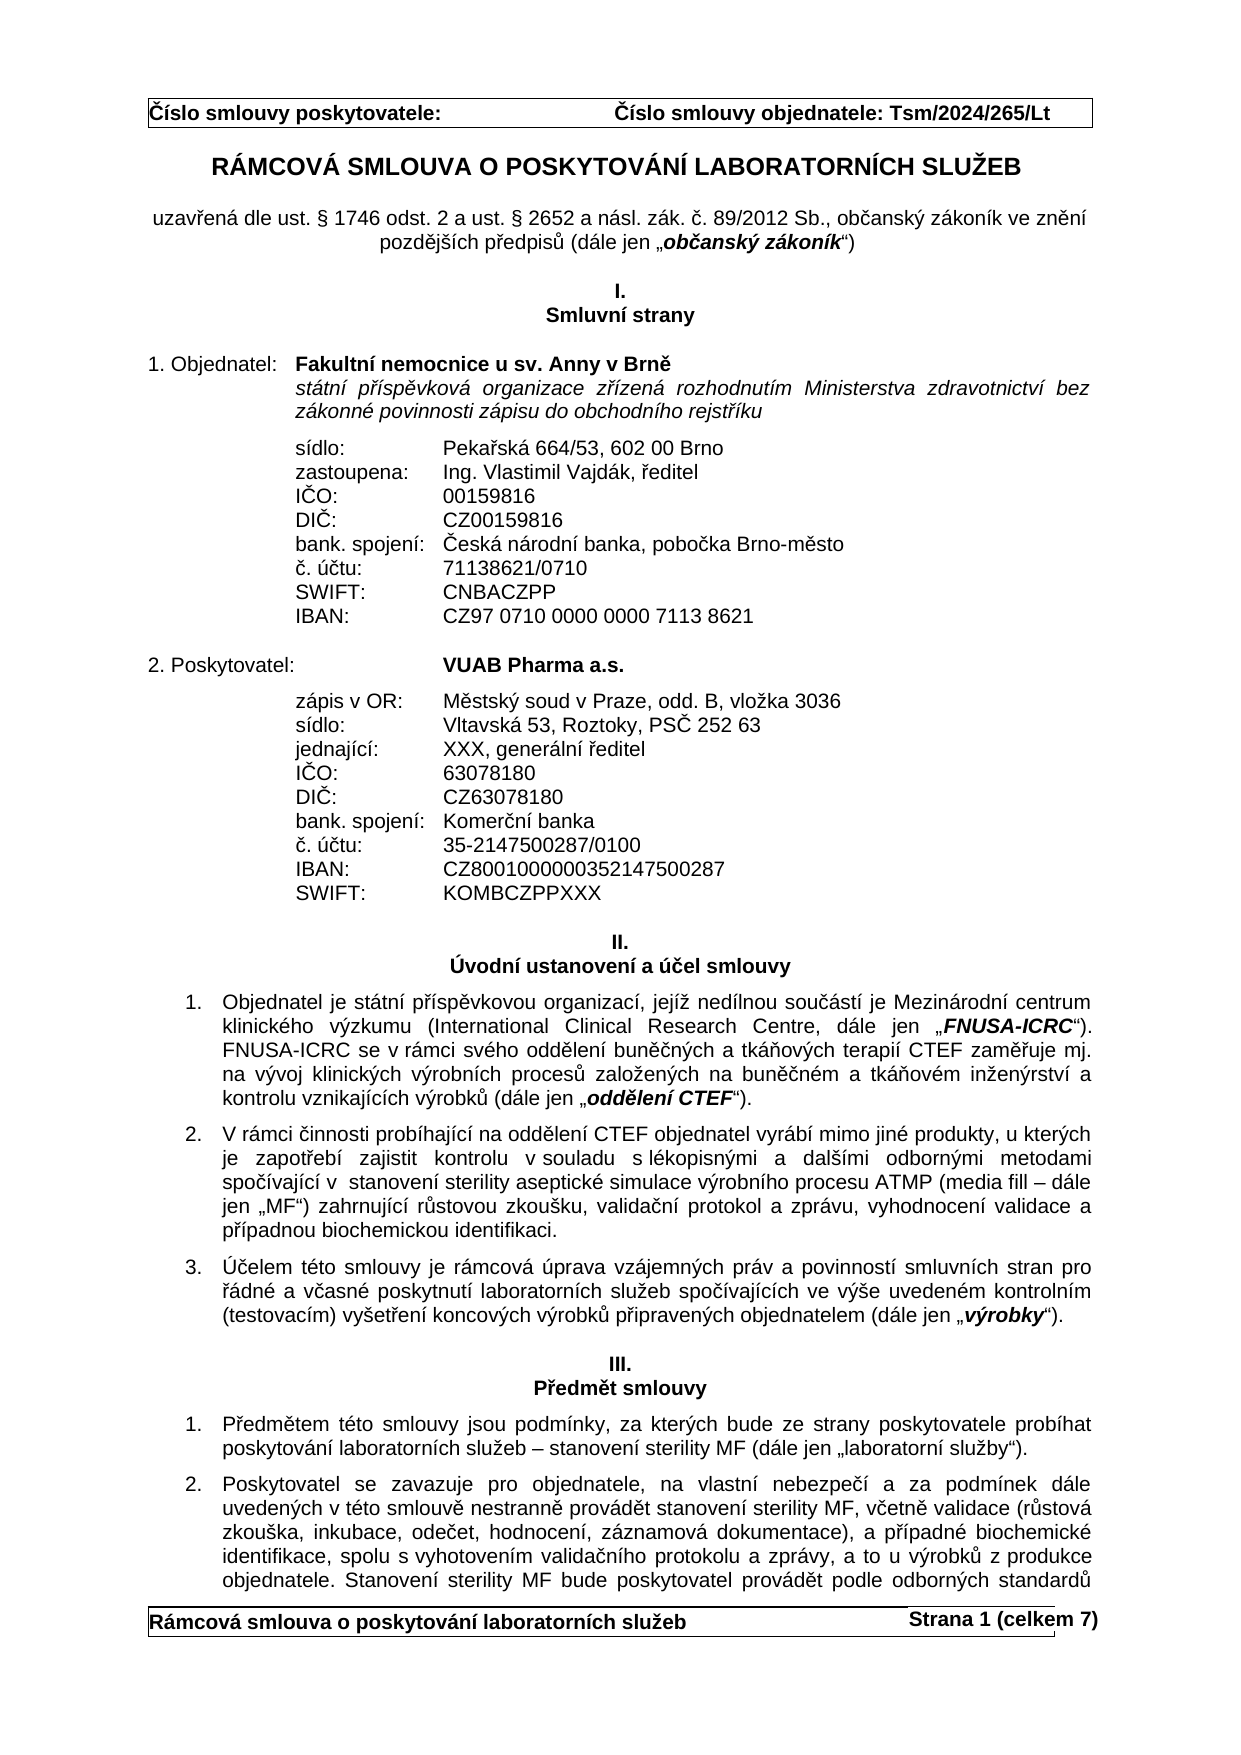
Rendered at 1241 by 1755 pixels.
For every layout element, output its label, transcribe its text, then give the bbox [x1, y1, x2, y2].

list Účelem této smlouvy je rámcová úprava vzájemných práv a povinností smluvních stran pro řádné a včasné poskytnutí laboratorních služeb spočívajících ve výše uvedeném kontrolním (testovacím) vyšetření koncových výrobků připravených objednatelem (dále jen „výrobky“). [185, 1254, 1093, 1326]
text státní příspěvková organizace zřízená rozhodnutím Ministerstva zdravotnictví bez zákonné povinnosti zápisu do obchodního rejstříku [295, 375, 1093, 423]
text 2. Poskytovatel: VUAB Pharma a.s. [148, 652, 1093, 676]
list Předmětem této smlouvy jsou podmínky, za kterých bude ze strany poskytovatele probíhat poskytování laboratorních služeb – stanovení sterility MF (dále jen „laboratorní služby“). [185, 1412, 1093, 1460]
text jednající: XXX, generální ředitel [222, 737, 1093, 761]
text IBAN: CZ97 0710 0000 0000 7113 8621 [221, 603, 1093, 627]
text č. účtu: 35-2147500287/0100 [222, 833, 1093, 857]
text SWIFT: CNBACZPP [221, 579, 1093, 603]
text Smluvní strany [148, 302, 1093, 326]
text IBAN: CZ8001000000352147500287 [222, 857, 1093, 881]
text č. účtu: 71138621/0710 [221, 556, 1093, 579]
text IČO: 63078180 [222, 761, 1093, 785]
subtitle Předmět smlouvy [148, 1375, 1093, 1399]
text SWIFT: KOMBCZPPXXX [222, 881, 1093, 904]
text bank. spojení: Česká národní banka, pobočka Brno-město [295, 532, 1093, 556]
text IČO: 00159816 [295, 484, 1093, 508]
text DIČ: CZ00159816 [295, 508, 1093, 532]
text sídlo: Pekařská 664/53, 602 00 Brno [295, 436, 1093, 460]
text III. [148, 1351, 1093, 1375]
list V rámci činnosti probíhající na oddělení CTEF objednatel vyrábí mimo jiné produkty, u kterých je zapotřebí zajistit kontrolu v souladu s lékopisnými a dalšími odbornými metodami spočívající v stanovení sterility aseptické simulace výrobního procesu ATMP (media fill – dále jen „MF“) zahrnující růstovou zkoušku, validační protokol a zprávu, vyhodnocení validace a případnou biochemickou identifikaci. [185, 1122, 1093, 1242]
text DIČ: CZ63078180 [222, 785, 1093, 809]
text I. [148, 278, 1093, 302]
text sídlo: Vltavská 53, Roztoky, PSČ 252 63 [222, 713, 1093, 737]
text RÁMCOVÁ SMLOUVA O POSKYTOVÁNÍ LABORATORNÍCH SLUŽEB [148, 152, 1093, 181]
list Objednatel je státní příspěvkovou organizací, jejíž nedílnou součástí je Mezinárodní centrum klinického výzkumu (International Clinical Research Centre, dále jen „FNUSA-ICRC“). FNUSA-ICRC se v rámci svého oddělení buněčných a tkáňových terapií CTEF zaměřuje mj. na vývoj klinických výrobních procesů založených na buněčném a tkáňovém inženýrství a kontrolu vznikajících výrobků (dále jen „oddělení CTEF“). [185, 990, 1093, 1110]
text zápis v OR: Městský soud v Praze, odd. B, vložka 3036 [222, 689, 1093, 713]
list Poskytovatel se zavazuje pro objednatele, na vlastní nebezpečí a za podmínek dále uvedených v této smlouvě nestranně provádět stanovení sterility MF, včetně validace (růstová zkouška, inkubace, odečet, hodnocení, záznamová dokumentace), a případné biochemické identifikace, spolu s vyhotovením validačního protokolu a zprávy, a to u výrobků z produkce objednatele. Stanovení sterility MF bude poskytovatel provádět podle odborných standardů [185, 1472, 1093, 1592]
text uzavřená dle ust. § 1746 odst. 2 a ust. § 2652 a násl. zák. č. 89/2012 Sb., občanský zákoník ve znění pozdějších předpisů (dále jen „občanský zákoník“) [148, 206, 1093, 253]
text 1. Objednatel: Fakultní nemocnice u sv. Anny v Brně [148, 351, 1093, 375]
text bank. spojení: Komerční banka [222, 809, 1093, 833]
text II. [148, 929, 1093, 953]
text zastoupena: Ing. Vlastimil Vajdák, ředitel [295, 460, 1093, 484]
text Úvodní ustanovení a účel smlouvy [148, 953, 1093, 977]
